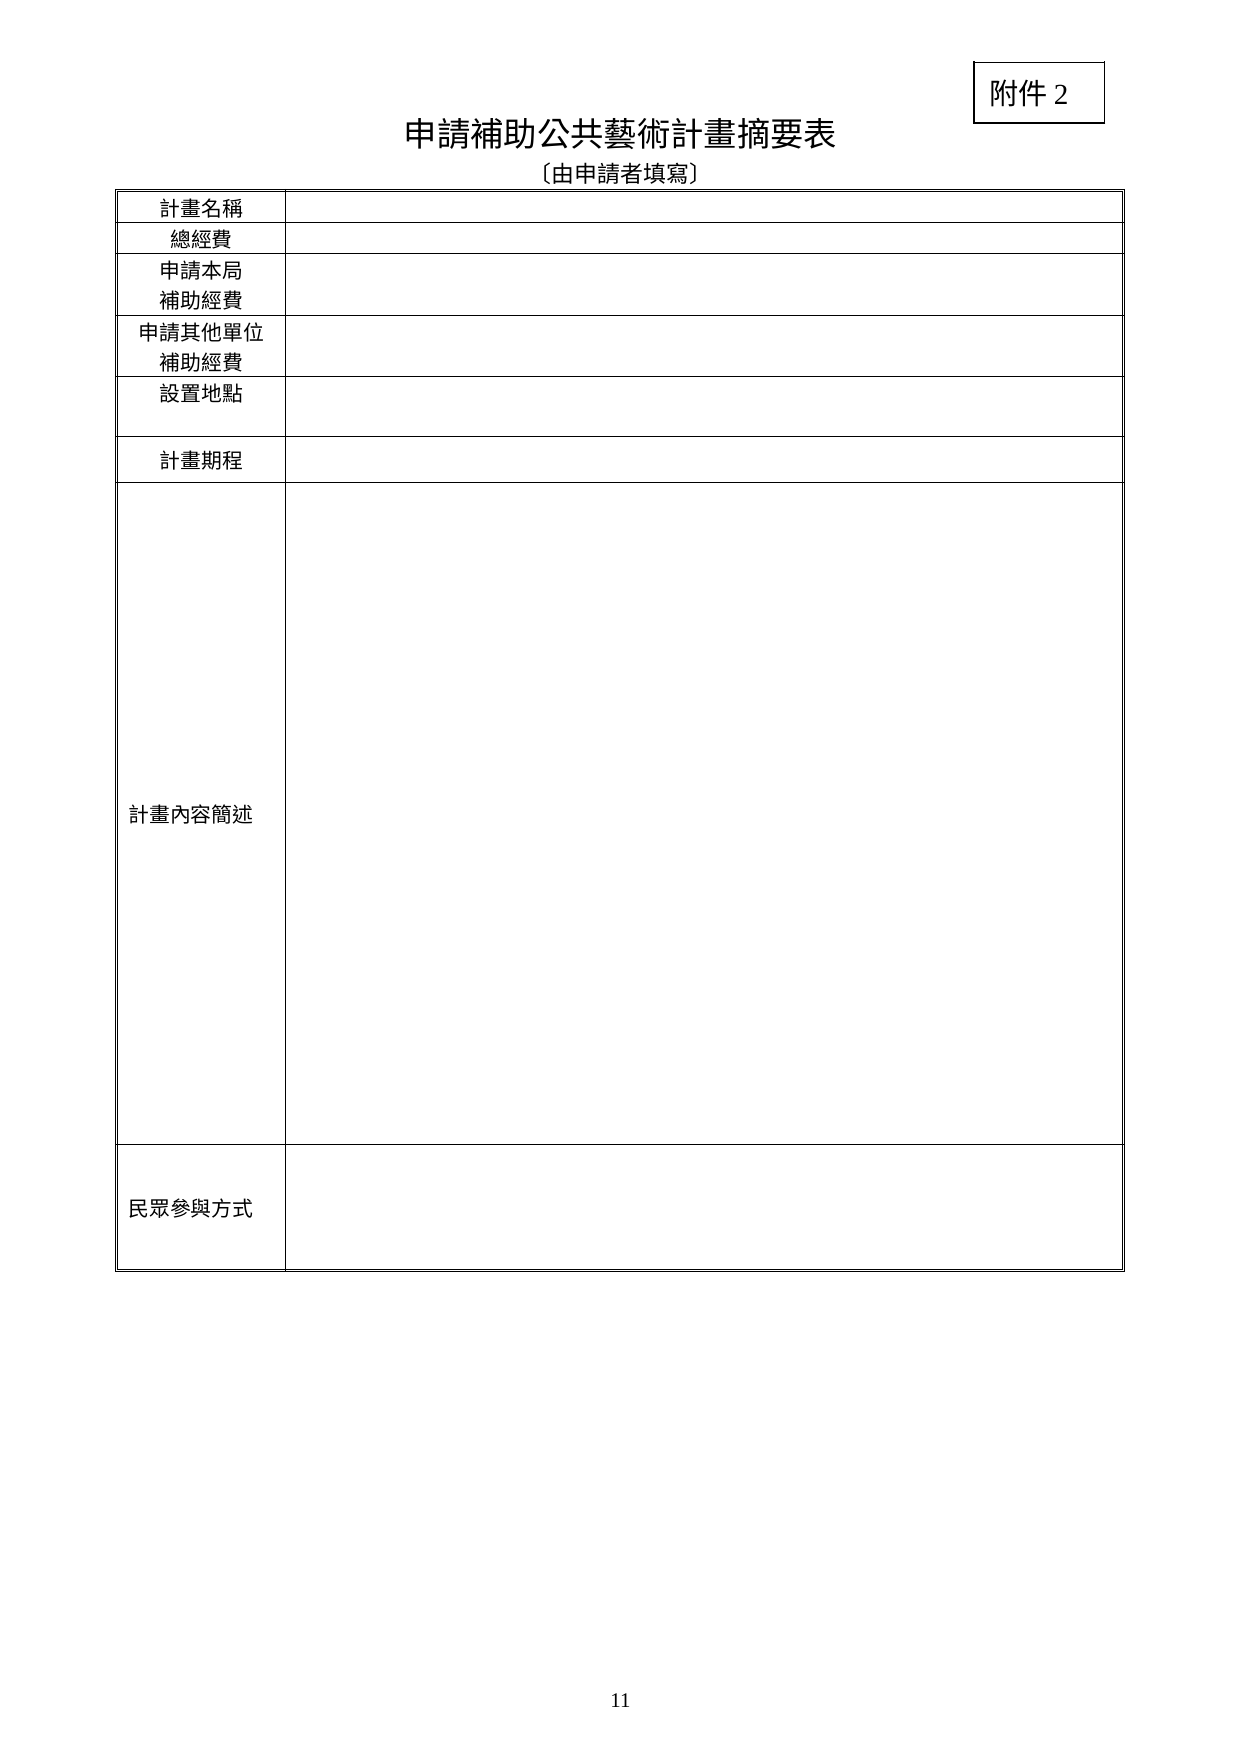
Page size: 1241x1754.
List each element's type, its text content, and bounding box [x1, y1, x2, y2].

table_cell [286, 377, 1122, 436]
table_cell 設置地點 [118, 377, 285, 436]
table_cell 申請其他單位 補助經費 [118, 316, 285, 376]
table_cell [286, 316, 1122, 376]
table_cell [286, 1145, 1122, 1269]
table_cell 民眾參與方式 [118, 1145, 285, 1269]
table_cell 申請本局 補助經費 [118, 254, 285, 315]
table_header 計畫名稱 [118, 192, 285, 222]
text 〔由申請者填寫〕 [89, 156, 1152, 189]
table_cell 計畫期程 [118, 437, 285, 482]
table_cell [286, 254, 1122, 315]
table_header [286, 192, 1122, 222]
table_cell 計畫內容簡述 [118, 483, 285, 1144]
table_cell [286, 483, 1122, 1144]
text 申請補助公共藝術計畫摘要表 [89, 107, 1152, 156]
table_cell 總經費 [118, 223, 285, 253]
text 附件2 [989, 71, 1089, 113]
text [975, 63, 1104, 122]
table_cell [286, 223, 1122, 253]
table_cell [286, 437, 1122, 482]
